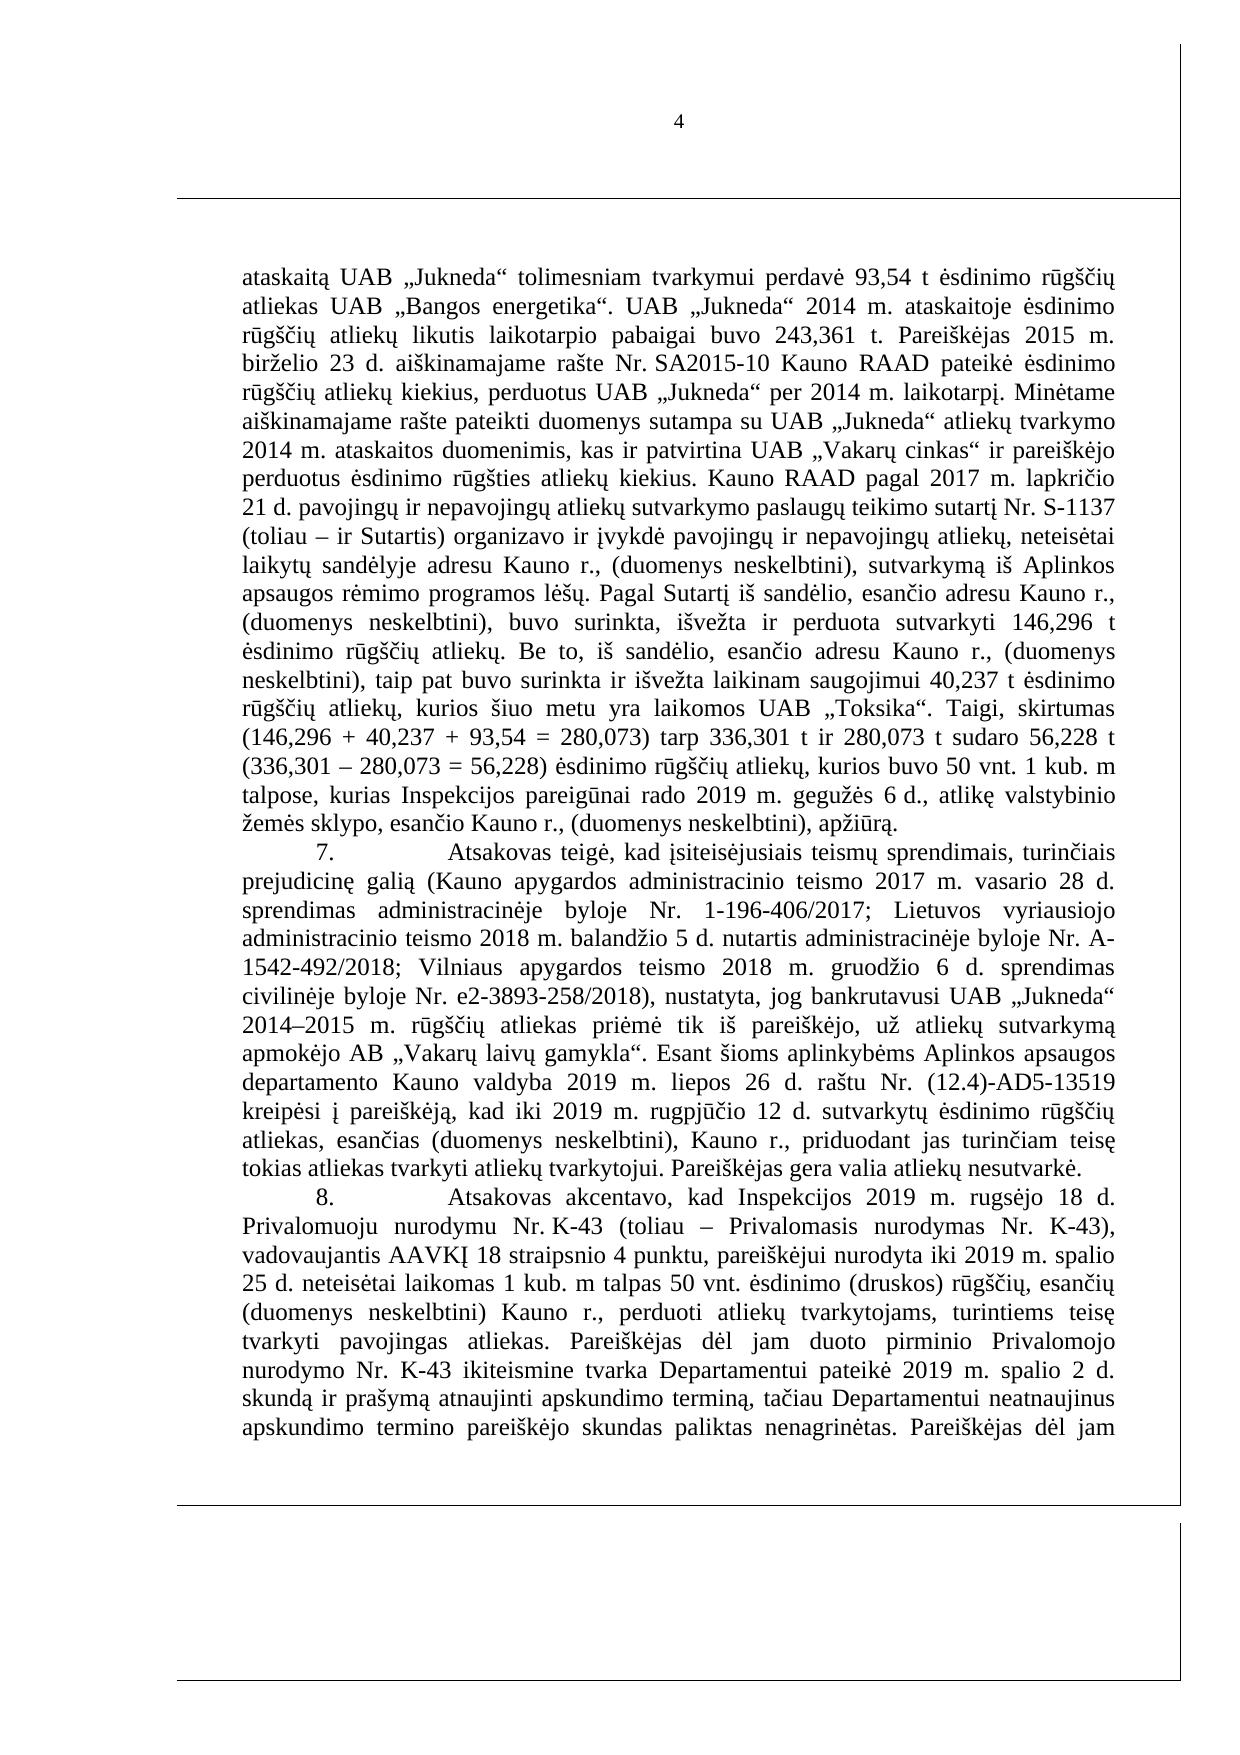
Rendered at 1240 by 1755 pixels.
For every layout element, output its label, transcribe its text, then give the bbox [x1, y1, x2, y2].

text 7. Atsakovas teigė, kad įsiteisėjusiais teismų sprendimais, turinčiais prejudicinę galią (Kauno apygardos administracinio teismo 2017 m. vasario 28 d. sprendimas administracinėje byloje Nr. 1-196-406/2017; Lietuvos vyriausiojo administracinio teismo 2018 m. balandžio 5 d. nutartis administracinėje byloje Nr. A-1542-492/2018; Vilniaus apygardos teismo 2018 m. gruodžio 6 d. sprendimas civilinėje byloje Nr. e2-3893-258/2018), nustatyta, jog bankrutavusi UAB „Jukneda“ 2014–2015 m. rūgščių atliekas priėmė tik iš pareiškėjo, už atliekų sutvarkymą apmokėjo AB „Vakarų laivų gamykla“. Esant šioms aplinkybėms Aplinkos apsaugos departamento Kauno valdyba 2019 m. liepos 26 d. raštu Nr. (12.4)-AD5-13519 kreipėsi į pareiškėją, kad iki 2019 m. rugpjūčio 12 d. sutvarkytų ėsdinimo rūgščių atliekas, esančias (duomenys neskelbtini), Kauno r., priduodant jas turinčiam teisę tokias atliekas tvarkyti atliekų tvarkytojui. Pareiškėjas gera valia atliekų nesutvarkė. [177, 837, 1180, 1182]
text ataskaitą UAB „Jukneda“ tolimesniam tvarkymui perdavė 93,54 t ėsdinimo rūgščių atliekas UAB „Bangos energetika“. UAB „Jukneda“ 2014 m. ataskaitoje ėsdinimo rūgščių atliekų likutis laikotarpio pabaigai buvo 243,361 t. Pareiškėjas 2015 m. birželio 23 d. aiškinamajame rašte Nr. SA2015-10 Kauno RAAD pateikė ėsdinimo rūgščių atliekų kiekius, perduotus UAB „Jukneda“ per 2014 m. laikotarpį. Minėtame aiškinamajame rašte pateikti duomenys sutampa su UAB „Jukneda“ atliekų tvarkymo 2014 m. ataskaitos duomenimis, kas ir patvirtina UAB „Vakarų cinkas“ ir pareiškėjo perduotus ėsdinimo rūgšties atliekų kiekius. Kauno RAAD pagal 2017 m. lapkričio 21 d. pavojingų ir nepavojingų atliekų sutvarkymo paslaugų teikimo sutartį Nr. S-1137 (toliau – ir Sutartis) organizavo ir įvykdė pavojingų ir nepavojingų atliekų, neteisėtai laikytų sandėlyje adresu Kauno r., (duomenys neskelbtini), sutvarkymą iš Aplinkos apsaugos rėmimo programos lėšų. Pagal Sutartį iš sandėlio, esančio adresu Kauno r., (duomenys neskelbtini), buvo surinkta, išvežta ir perduota sutvarkyti 146,296 t ėsdinimo rūgščių atliekų. Be to, iš sandėlio, esančio adresu Kauno r., (duomenys neskelbtini), taip pat buvo surinkta ir išvežta laikinam saugojimui 40,237 t ėsdinimo rūgščių atliekų, kurios šiuo metu yra laikomos UAB „Toksika“. Taigi, skirtumas (146,296 + 40,237 + 93,54 = 280,073) tarp 336,301 t ir 280,073 t sudaro 56,228 t (336,301 – 280,073 = 56,228) ėsdinimo rūgščių atliekų, kurios buvo 50 vnt. 1 kub. m talpose, kurias Inspekcijos pareigūnai rado 2019 m. gegužės 6 d., atlikę valstybinio žemės sklypo, esančio Kauno r., (duomenys neskelbtini), apžiūrą. [177, 198, 1180, 837]
text 8. Atsakovas akcentavo, kad Inspekcijos 2019 m. rugsėjo 18 d. Privalomuoju nurodymu Nr. K-43 (toliau – Privalomasis nurodymas Nr. K-43), vadovaujantis AAVKĮ 18 straipsnio 4 punktu, pareiškėjui nurodyta iki 2019 m. spalio 25 d. neteisėtai laikomas 1 kub. m talpas 50 vnt. ėsdinimo (druskos) rūgščių, esančių (duomenys neskelbtini) Kauno r., perduoti atliekų tvarkytojams, turintiems teisę tvarkyti pavojingas atliekas. Pareiškėjas dėl jam duoto pirminio Privalomojo nurodymo Nr. K-43 ikiteismine tvarka Departamentui pateikė 2019 m. spalio 2 d. skundą ir prašymą atnaujinti apskundimo terminą, tačiau Departamentui neatnaujinus apskundimo termino pareiškėjo skundas paliktas nenagrinėtas. Pareiškėjas dėl jam [177, 1182, 1180, 1505]
